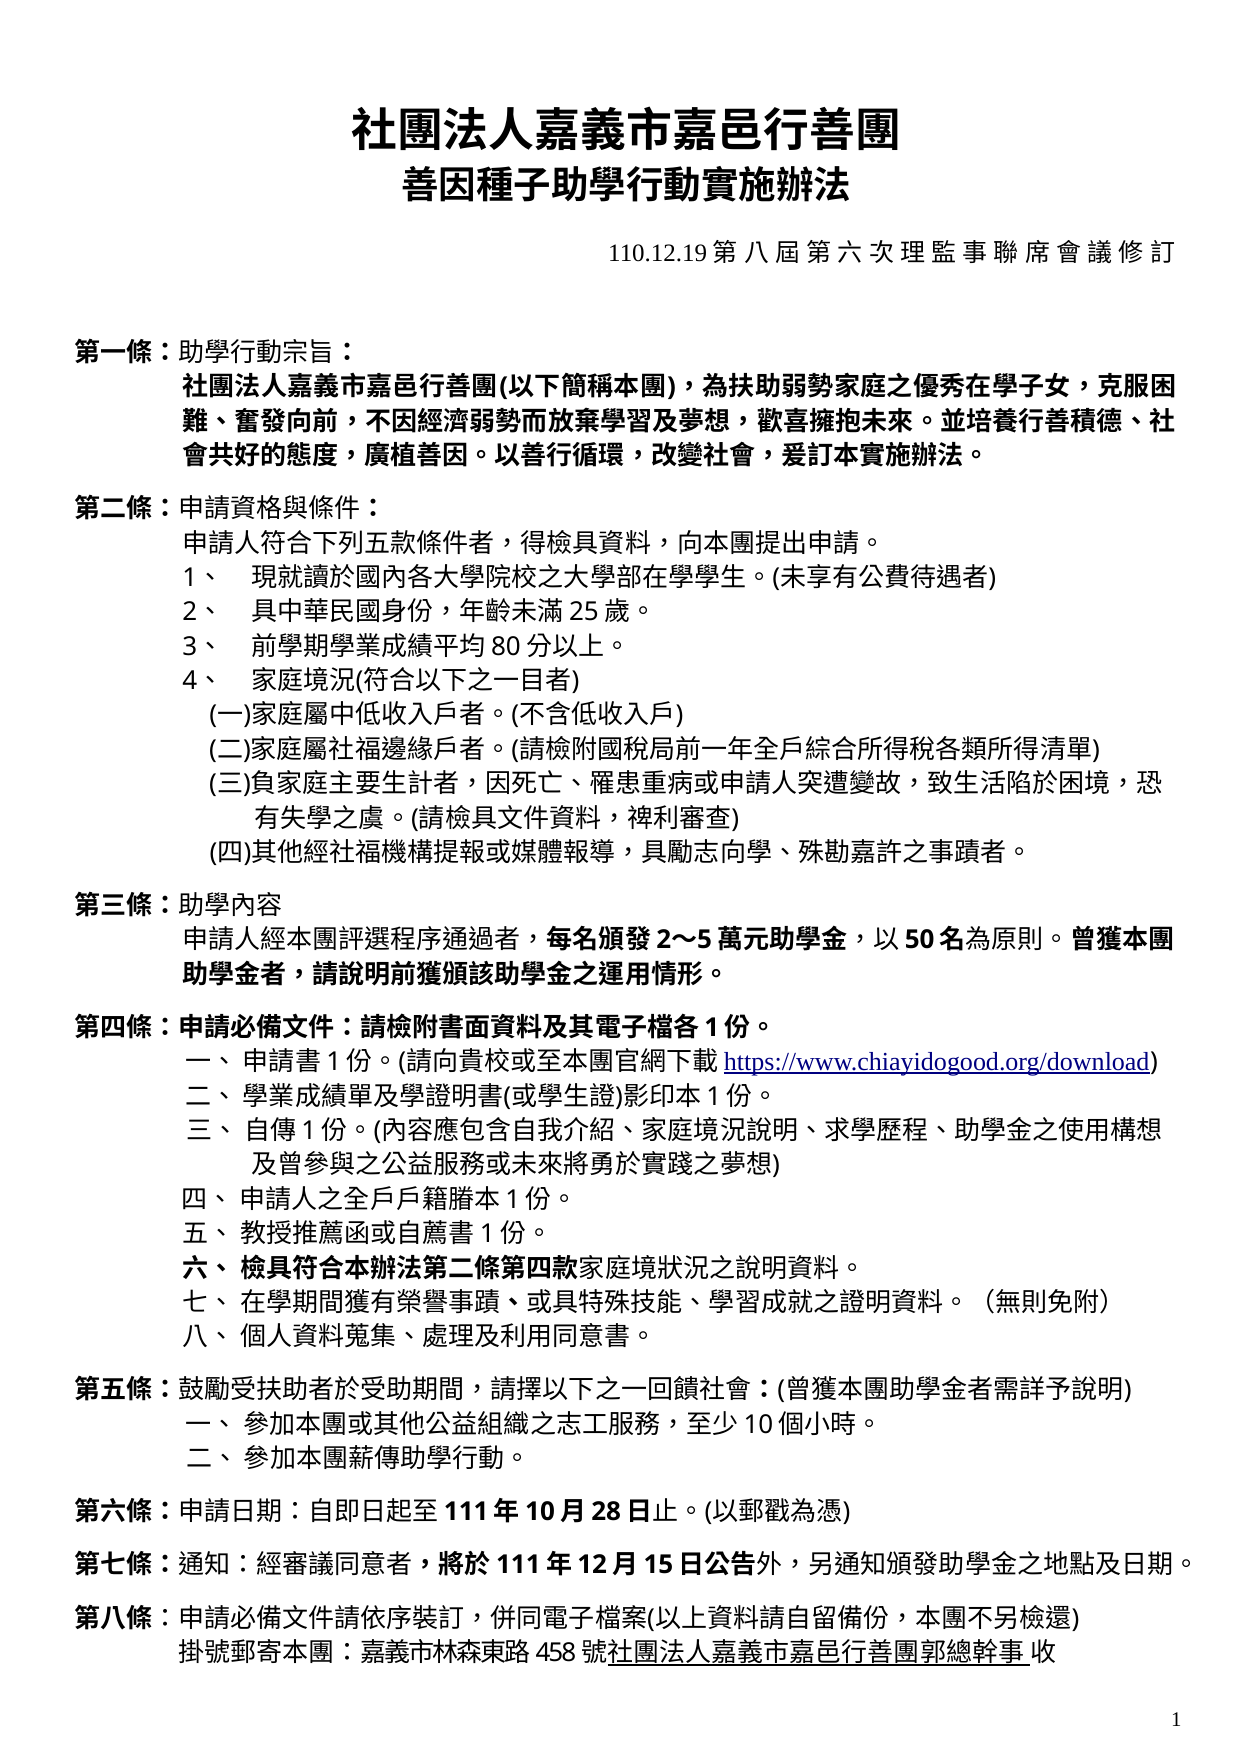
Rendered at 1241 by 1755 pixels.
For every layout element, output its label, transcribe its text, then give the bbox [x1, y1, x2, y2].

text 二、 學業成績單及學證明書(或學生證)影印本1份。 [74, 1078, 1178, 1112]
text 一、 申請書1份。(請向貴校或至本團官網下載https://www.chiayidogood.org/download) [74, 1043, 1178, 1078]
text 一、 參加本團或其他公益組織之志工服務，至少10個小時。 [120, 1406, 1178, 1440]
text 第五條：鼓勵受扶助者於受助期間，請擇以下之一回饋社會：(曾獲本團助學金者需詳予說明) [74, 1371, 1178, 1406]
text 第八條：申請必備文件請依序裝訂，併同電子檔案(以上資料請自留備份，本團不另檢還) [74, 1599, 1178, 1634]
text 第四條：申請必備文件：請檢附書面資料及其電子檔各1份。 [74, 1009, 1178, 1043]
text 五、 教授推薦函或自薦書1份。 [74, 1215, 1178, 1249]
text 第一條：助學行動宗旨： [74, 334, 1178, 368]
list 前學期學業成績平均80分以上。 [182, 628, 1178, 662]
text (一)家庭屬中低收入戶者。(不含低收入戶) [209, 696, 1178, 731]
text (四)其他經社福機構提報或媒體報導，具勵志向學、殊勘嘉許之事蹟者。 [74, 834, 1178, 868]
text 社團法人嘉義市嘉邑行善團(以下簡稱本團)，為扶助弱勢家庭之優秀在學子女，克服困難、奮發向前，不因經濟弱勢而放棄學習及夢想，歡喜擁抱未來。並培養行善積德、社會共好的態度，廣植善因。以善行循環，改變社會，爰訂本實施辦法。 [182, 368, 1178, 471]
text 110.12.19第八屆第六次理監事聯席會議修訂 [74, 209, 1178, 271]
text 第七條：通知：經審議同意者，將於111年12月15日公告外，另通知頒發助學金之地點及日期。 [74, 1546, 1178, 1581]
text 八、 個人資料蒐集、處理及利用同意書。 [74, 1318, 1178, 1353]
list 家庭境況(符合以下之一目者) [182, 662, 1178, 696]
text 社團法人嘉義市嘉邑行善團 善因種子助學行動實施辦法 [74, 105, 1178, 209]
text 申請人經本團評選程序通過者，每名頒發2〜5萬元助學金，以50名為原則。曾獲本團助學金者，請說明前獲頒該助學金之運用情形。 [182, 921, 1178, 990]
text 六、 檢具符合本辦法第二條第四款家庭境狀況之說明資料。 [74, 1249, 1178, 1284]
list 具中華民國身份，年齡未滿25歲。 [182, 593, 1178, 628]
text 四、 申請人之全戶戶籍膡本1份。 [116, 1181, 1178, 1215]
list 現就讀於國內各大學院校之大學部在學學生。(未享有公費待遇者) [182, 559, 1178, 593]
text 第三條：助學內容 [74, 887, 1178, 921]
text (三)負家庭主要生計者，因死亡、罹患重病或申請人突遭變故，致生活陷於困境，恐有失學之虞。(請檢具文件資料，禆利審查) [209, 765, 1178, 834]
text 三、 自傳1份。(內容應包含自我介紹、家庭境況說明、求學歷程、助學金之使用構想及曾參與之公益服務或未來將勇於實踐之夢想) [186, 1112, 1178, 1181]
text 第二條：申請資格與條件： [74, 490, 1178, 524]
text 第六條：申請日期：自即日起至111年10月28日止。(以郵戳為憑) [74, 1493, 1178, 1528]
text (二)家庭屬社福邊緣戶者。(請檢附國稅局前一年全戶綜合所得稅各類所得清單) [209, 731, 1178, 765]
text 掛號郵寄本團：嘉義市林森東路458號社團法人嘉義市嘉邑行善團郭總幹事 收 [74, 1634, 1178, 1668]
text 七、 在學期間獲有榮譽事蹟、或具特殊技能、學習成就之證明資料。（無則免附） [74, 1284, 1178, 1318]
text 二、 參加本團薪傳助學行動。 [108, 1440, 1178, 1474]
text 申請人符合下列五款條件者，得檢具資料，向本團提出申請。 [182, 524, 1178, 559]
